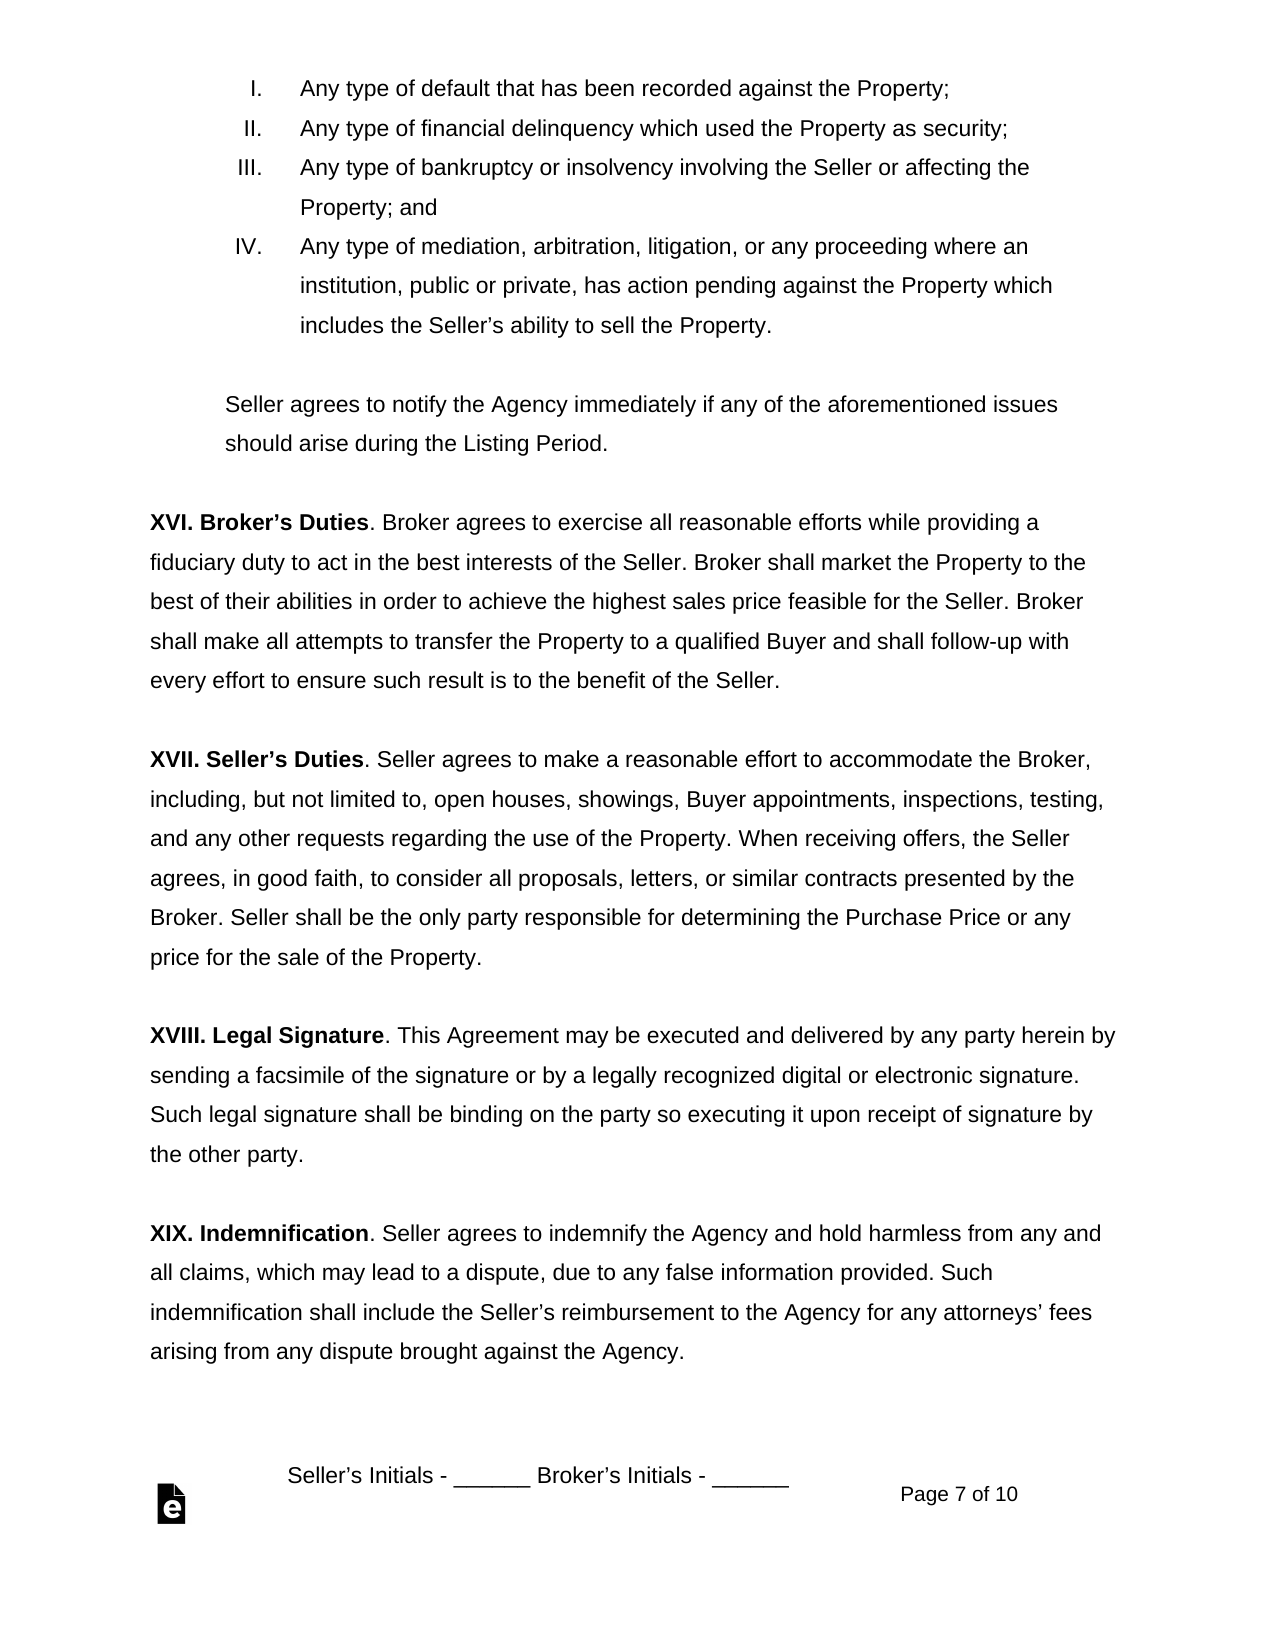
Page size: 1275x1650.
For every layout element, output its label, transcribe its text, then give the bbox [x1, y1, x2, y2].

text XVII. Seller’s Duties. Seller agrees to make a reasonable effort to accommodate the Broker, including, but not limited to, open houses, showings, Buyer appointments, inspections, testing, and any other requests regarding the use of the Property. When receiving offers, the Seller agrees, in good faith, to consider all proposals, letters, or similar contracts presented by the Broker. Seller shall be the only party responsible for determining the Purchase Price or any price for the sale of the Property. [150, 746, 1125, 970]
text Seller agrees to notify the Agency immediately if any of the aforementioned issues should arise during the Listing Period. [225, 391, 1125, 457]
text XVIII. Legal Signature. This Agreement may be executed and delivered by any party herein by sending a facsimile of the signature or by a legally recognized digital or electronic signature. Such legal signature shall be binding on the party so executing it upon receipt of signature by the other party. [150, 1022, 1125, 1167]
list Any type of bankruptcy or insolvency involving the Seller or affecting the Property; and [262, 154, 1125, 220]
list Any type of default that has been recorded against the Property; [262, 75, 1125, 101]
list Any type of financial delinquency which used the Property as security; [262, 114, 1125, 141]
text XVI. Broker’s Duties. Broker agrees to exercise all reasonable efforts while providing a fiduciary duty to act in the best interests of the Seller. Broker shall market the Property to the best of their abilities in order to achieve the highest sales price feasible for the Seller. Broker shall make all attempts to transfer the Property to a qualified Buyer and shall follow-up with every effort to ensure such result is to the benefit of the Seller. [150, 509, 1125, 693]
text XIX. Indemnification. Seller agrees to indemnify the Agency and hold harmless from any and all claims, which may lead to a dispute, due to any false information provided. Such indemnification shall include the Seller’s reimbursement to the Agency for any attorneys’ fees arising from any dispute brought against the Agency. [150, 1220, 1125, 1365]
list Any type of mediation, arbitration, litigation, or any proceeding where an institution, public or private, has action pending against the Property which includes the Seller’s ability to sell the Property. [262, 233, 1125, 338]
